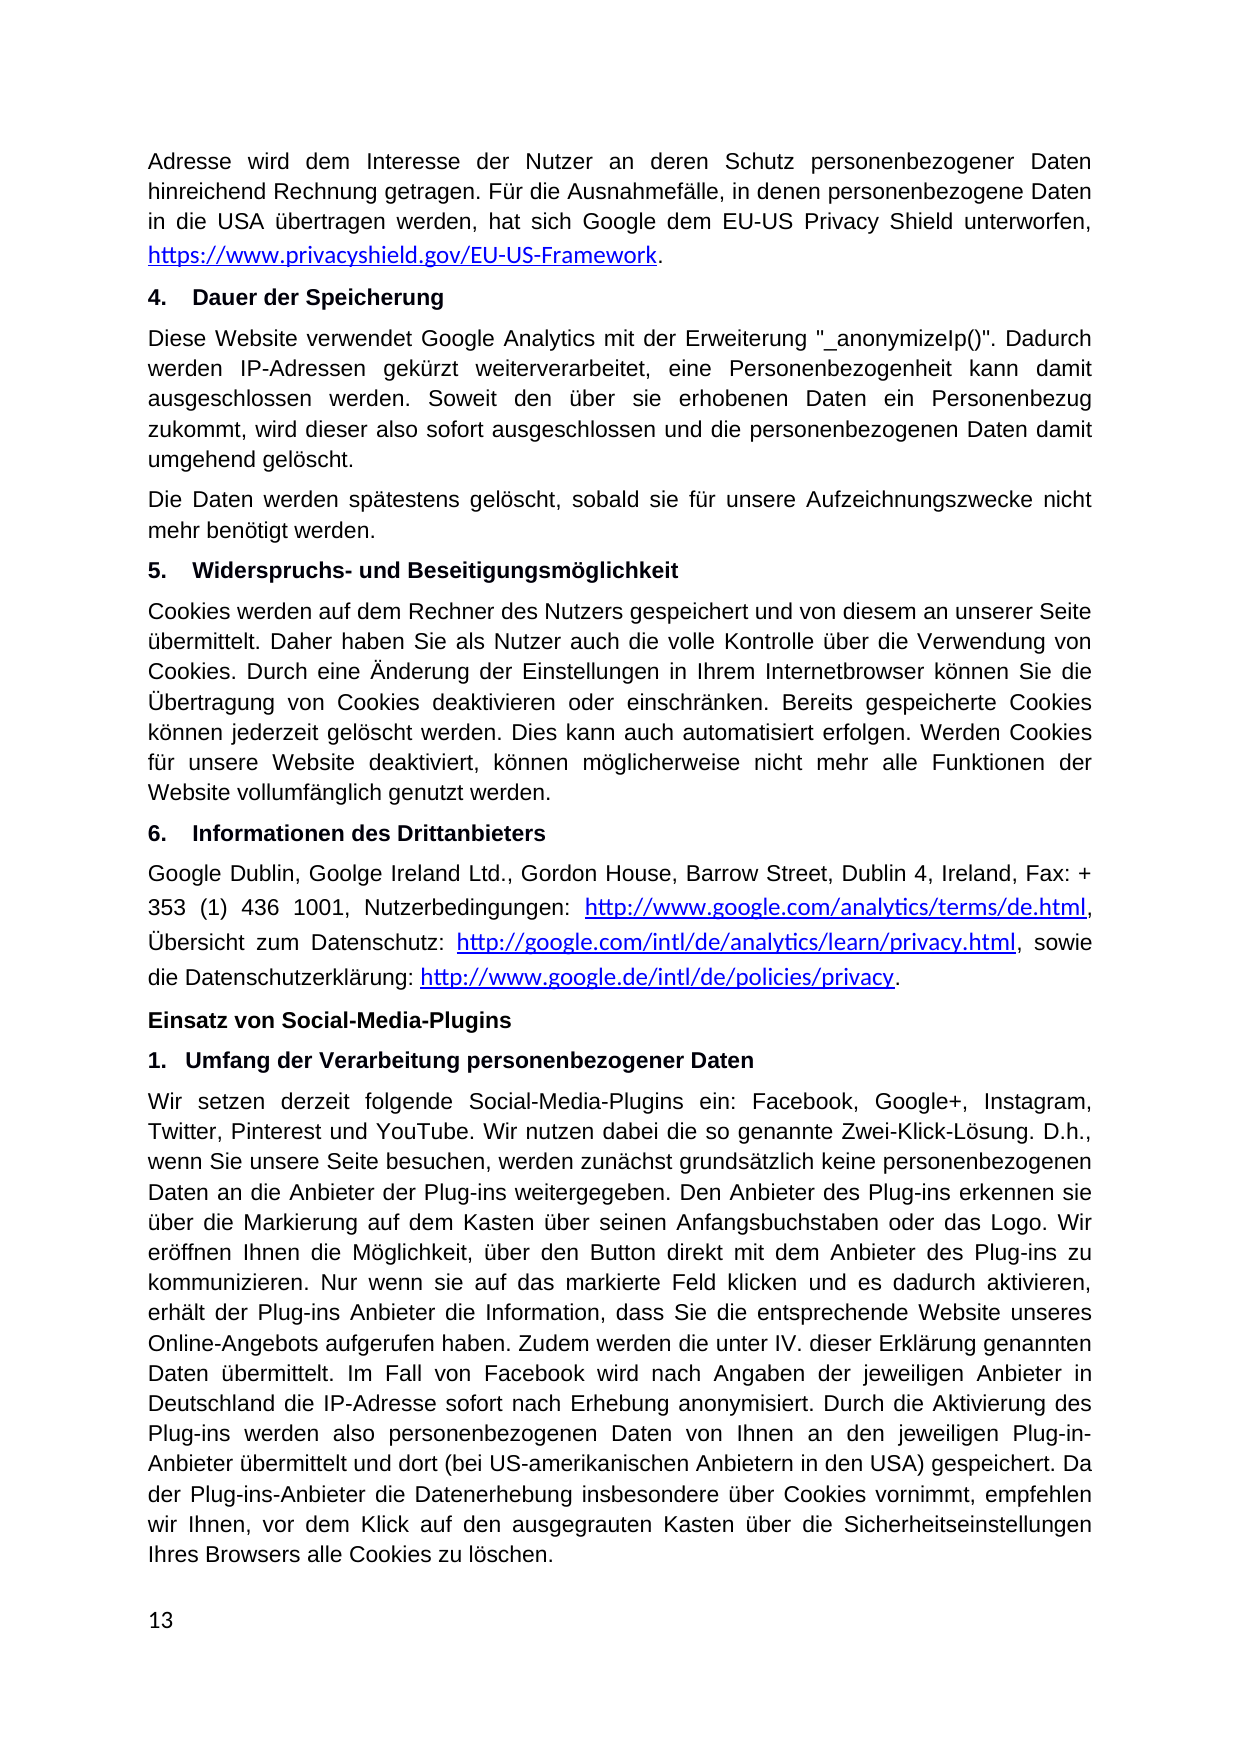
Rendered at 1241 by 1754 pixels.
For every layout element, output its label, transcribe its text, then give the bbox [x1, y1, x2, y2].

subtitle Widerspruchs- und Beseitigungsmöglichkeit [148, 557, 1093, 583]
subtitle Umfang der Verarbeitung personenbezogener Daten [148, 1047, 1093, 1073]
subtitle Google Dublin, Goolge Ireland Ltd., Gordon House, Barrow Street, Dublin 4, Ireland, Fax: + 353 (1) 436 1001, Nutzerbedingungen: http://www.google.com/analytics/terms/de.html, Übersicht zum Datenschutz: http://google.com/intl/de/analytics/learn/privacy.html, sowie die Datenschutzerklärung: http://www.google.de/intl/de/policies/privacy. [148, 860, 1093, 992]
text Wir setzen derzeit folgende Social-Media-Plugins ein: Facebook, Google+, Instagram, Twitter, Pinterest und YouTube. Wir nutzen dabei die so genannte Zwei-Klick-Lösung. D.h., wenn Sie unsere Seite besuchen, werden zunächst grundsätzlich keine personenbezogenen Daten an die Anbieter der Plug-ins weitergegeben. Den Anbieter des Plug-ins erkennen sie über die Markierung auf dem Kasten über seinen Anfangsbuchstaben oder das Logo. Wir eröffnen Ihnen die Möglichkeit, über den Button direkt mit dem Anbieter des Plug-ins zu kommunizieren. Nur wenn sie auf das markierte Feld klicken und es dadurch aktivieren, erhält der Plug-ins Anbieter die Information, dass Sie die entsprechende Website unseres Online-Angebots aufgerufen haben. Zudem werden die unter IV. dieser Erklärung genannten Daten übermittelt. Im Fall von Facebook wird nach Angaben der jeweiligen Anbieter in Deutschland die IP-Adresse sofort nach Erhebung anonymisiert. Durch die Aktivierung des Plug-ins werden also personenbezogenen Daten von Ihnen an den jeweiligen Plug-in-Anbieter übermittelt und dort (bei US-amerikanischen Anbietern in den USA) gespeichert. Da der Plug-ins-Anbieter die Datenerhebung insbesondere über Cookies vornimmt, empfehlen wir Ihnen, vor dem Klick auf den ausgegrauten Kasten über die Sicherheitseinstellungen Ihres Browsers alle Cookies zu löschen. [148, 1088, 1093, 1567]
subtitle Einsatz von Social-Media-Plugins [148, 1007, 1093, 1033]
subtitle Cookies werden auf dem Rechner des Nutzers gespeichert und von diesem an unserer Seite übermittelt. Daher haben Sie als Nutzer auch die volle Kontrolle über die Verwendung von Cookies. Durch eine Änderung der Einstellungen in Ihrem Internetbrowser können Sie die Übertragung von Cookies deaktivieren oder einschränken. Bereits gespeicherte Cookies können jederzeit gelöscht werden. Dies kann auch automatisiert erfolgen. Werden Cookies für unsere Website deaktiviert, können möglicherweise nicht mehr alle Funktionen der Website vollumfänglich genutzt werden. [148, 598, 1093, 805]
subtitle Dauer der Speicherung [148, 284, 1093, 311]
subtitle Informationen des Drittanbieters [148, 820, 1093, 846]
subtitle Diese Website verwendet Google Analytics mit der Erweiterung "_anonymizeIp()". Dadurch werden IP-Adressen gekürzt weiterverarbeitet, eine Personenbezogenheit kann damit ausgeschlossen werden. Soweit den über sie erhobenen Daten ein Personenbezug zukommt, wird dieser also sofort ausgeschlossen und die personenbezogenen Daten damit umgehend gelöscht. [148, 325, 1093, 472]
subtitle Die Daten werden spätestens gelöscht, sobald sie für unsere Aufzeichnungszwecke nicht mehr benötigt werden. [148, 486, 1093, 543]
subtitle Adresse wird dem Interesse der Nutzer an deren Schutz personenbezogener Daten hinreichend Rechnung getragen. Für die Ausnahmefälle, in denen personenbezogene Daten in die USA übertragen werden, hat sich Google dem EU-US Privacy Shield unterworfen, https://www.privacyshield.gov/EU-US-Framework. [148, 148, 1093, 269]
